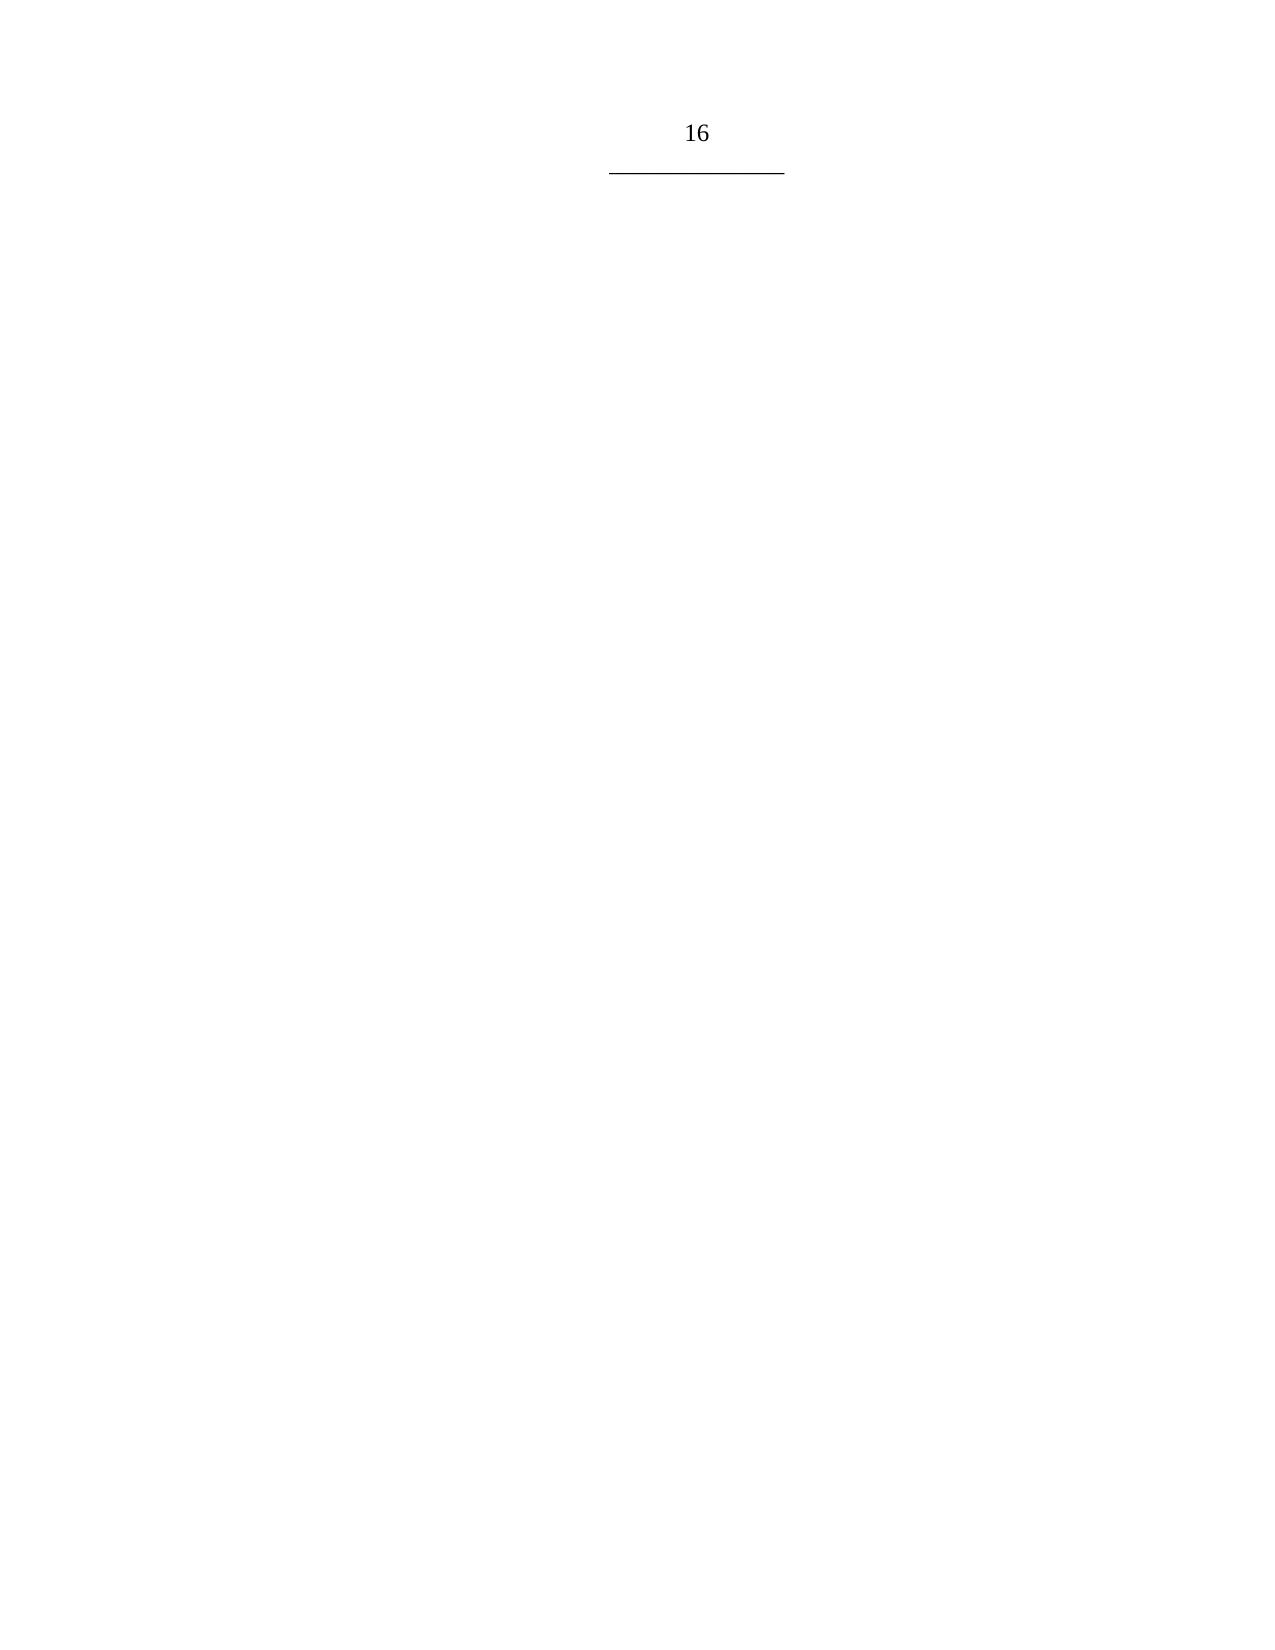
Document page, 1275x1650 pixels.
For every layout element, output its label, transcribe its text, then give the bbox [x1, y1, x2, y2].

text ______________ [177, 148, 1216, 176]
